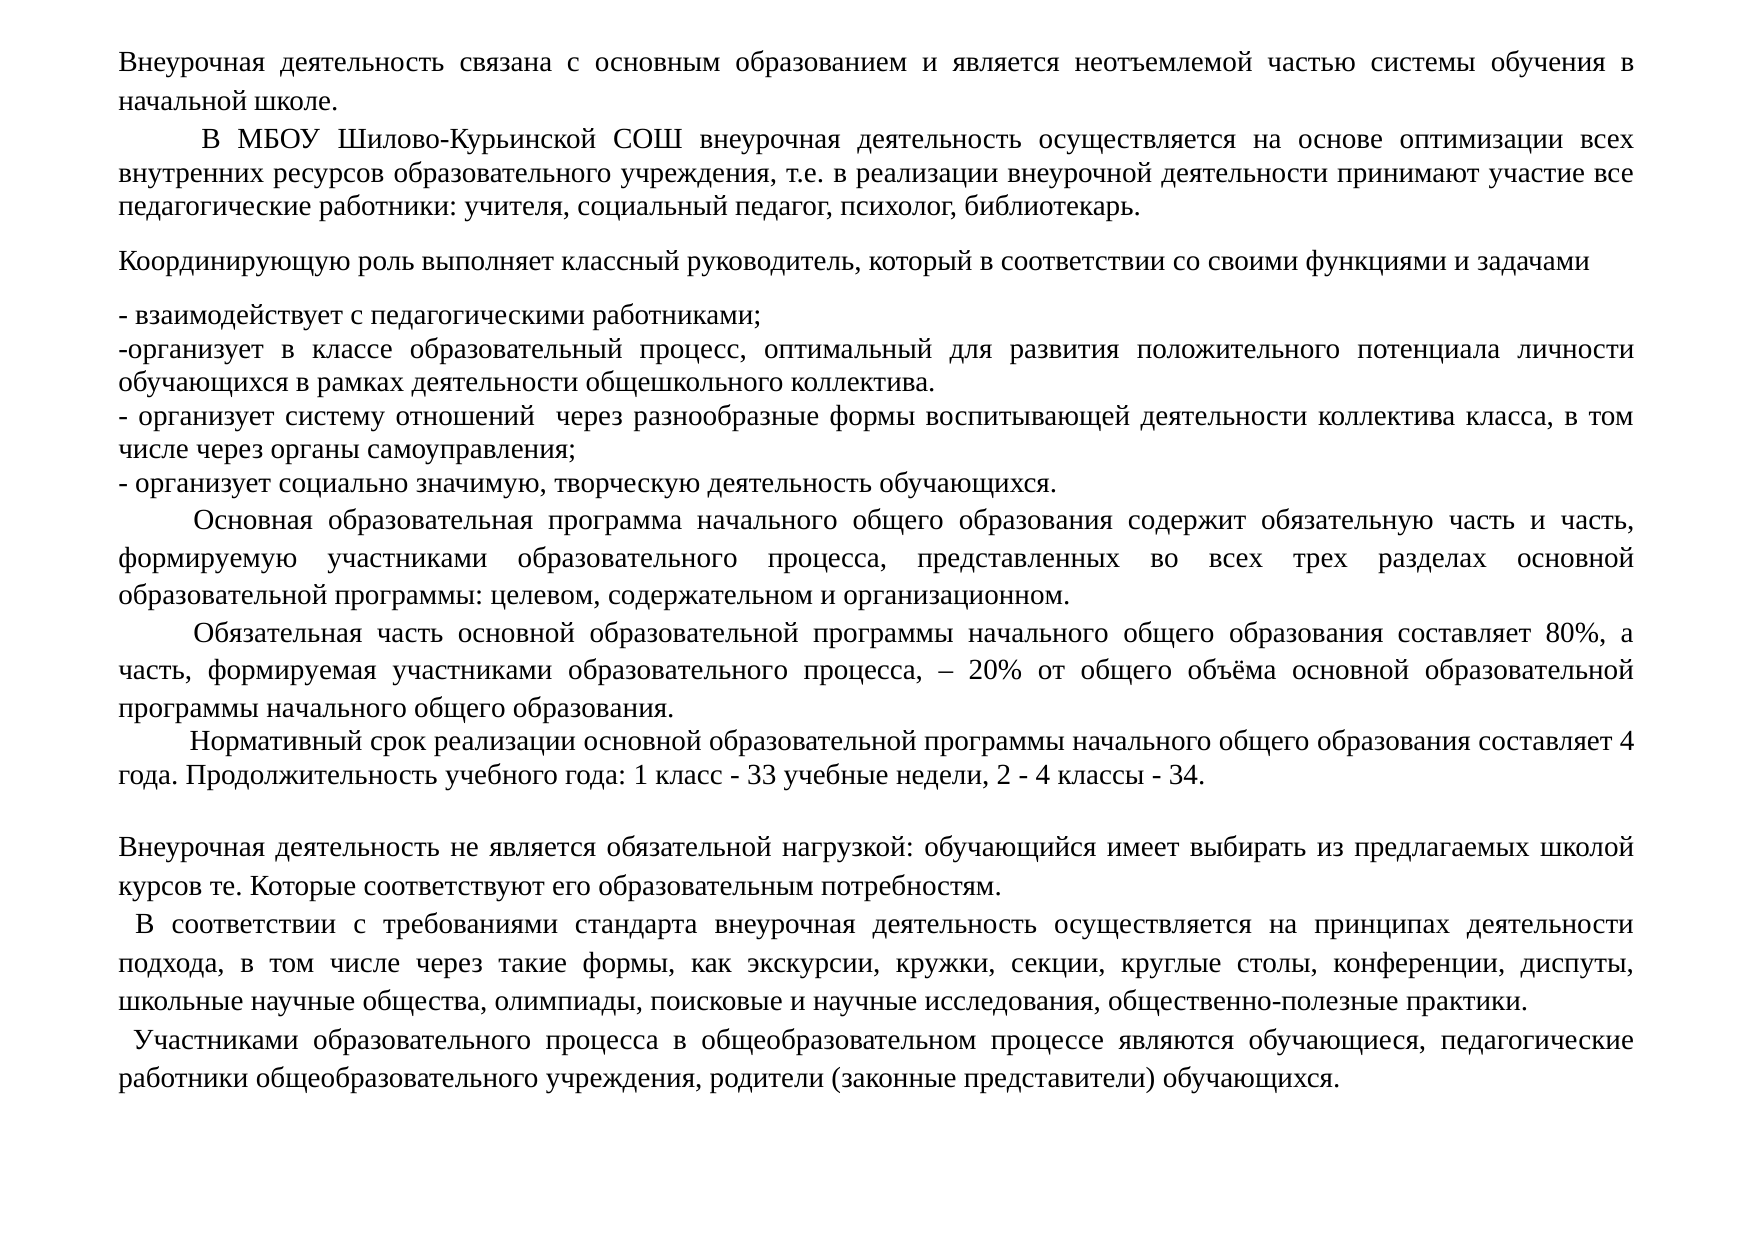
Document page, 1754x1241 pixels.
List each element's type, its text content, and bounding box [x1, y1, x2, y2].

text Координирующую роль выполняет классный руководитель, который в соответствии со своими функциями и задачами [118, 243, 1636, 276]
text Основная образовательная программа начального общего образования содержит обязательную часть и часть, формируемую участниками образовательного процесса, представленных во всех трех разделах основной образовательной программы: целевом, содержательном и организационном. [118, 498, 1636, 611]
text Участниками образовательного процесса в общеобразовательном процессе являются обучающиеся, педагогические работники общеобразовательного учреждения, родители (законные представители) обучающихся. [118, 1022, 1636, 1094]
text В МБОУ Шилово-Курьинской СОШ внеурочная деятельность осуществляется на основе оптимизации всех внутренних ресурсов образовательного учреждения, т.е. в реализации внеурочной деятельности принимают участие все педагогические работники: учителя, социальный педагог, психолог, библиотекарь. [118, 121, 1636, 222]
text - взаимодействует с педагогическими работниками; [118, 297, 1636, 331]
text В соответствии с требованиями стандарта внеурочная деятельность осуществляется на принципах деятельности подхода, в том числе через такие формы, как экскурсии, кружки, секции, круглые столы, конференции, диспуты, школьные научные общества, олимпиады, поисковые и научные исследования, общественно-полезные практики. [118, 906, 1636, 1017]
text -организует в классе образовательный процесс, оптимальный для развития положительного потенциала личности обучающихся в рамках деятельности общешкольного коллектива. [118, 331, 1636, 398]
text Внеурочная деятельность связана с основным образованием и является неотъемлемой частью системы обучения в начальной школе. [118, 44, 1636, 116]
text Внеурочная деятельность не является обязательной нагрузкой: обучающийся имеет выбирать из предлагаемых школой курсов те. Которые соответствуют его образовательным потребностям. [118, 829, 1636, 901]
text - организует систему отношений через разнообразные формы воспитывающей деятельности коллектива класса, в том числе через органы самоуправления; [118, 398, 1636, 465]
text - организует социально значимую, творческую деятельность обучающихся. [118, 465, 1636, 498]
text Обязательная часть основной образовательной программы начального общего образования составляет 80%, а часть, формируемая участниками образовательного процесса, – 20% от общего объёма основной образовательной программы начального общего образования. [118, 611, 1636, 723]
text Нормативный срок реализации основной образовательной программы начального общего образования составляет 4 года. Продолжительность учебного года: 1 класс - 33 учебные недели, 2 - 4 классы - 34. [118, 723, 1636, 791]
